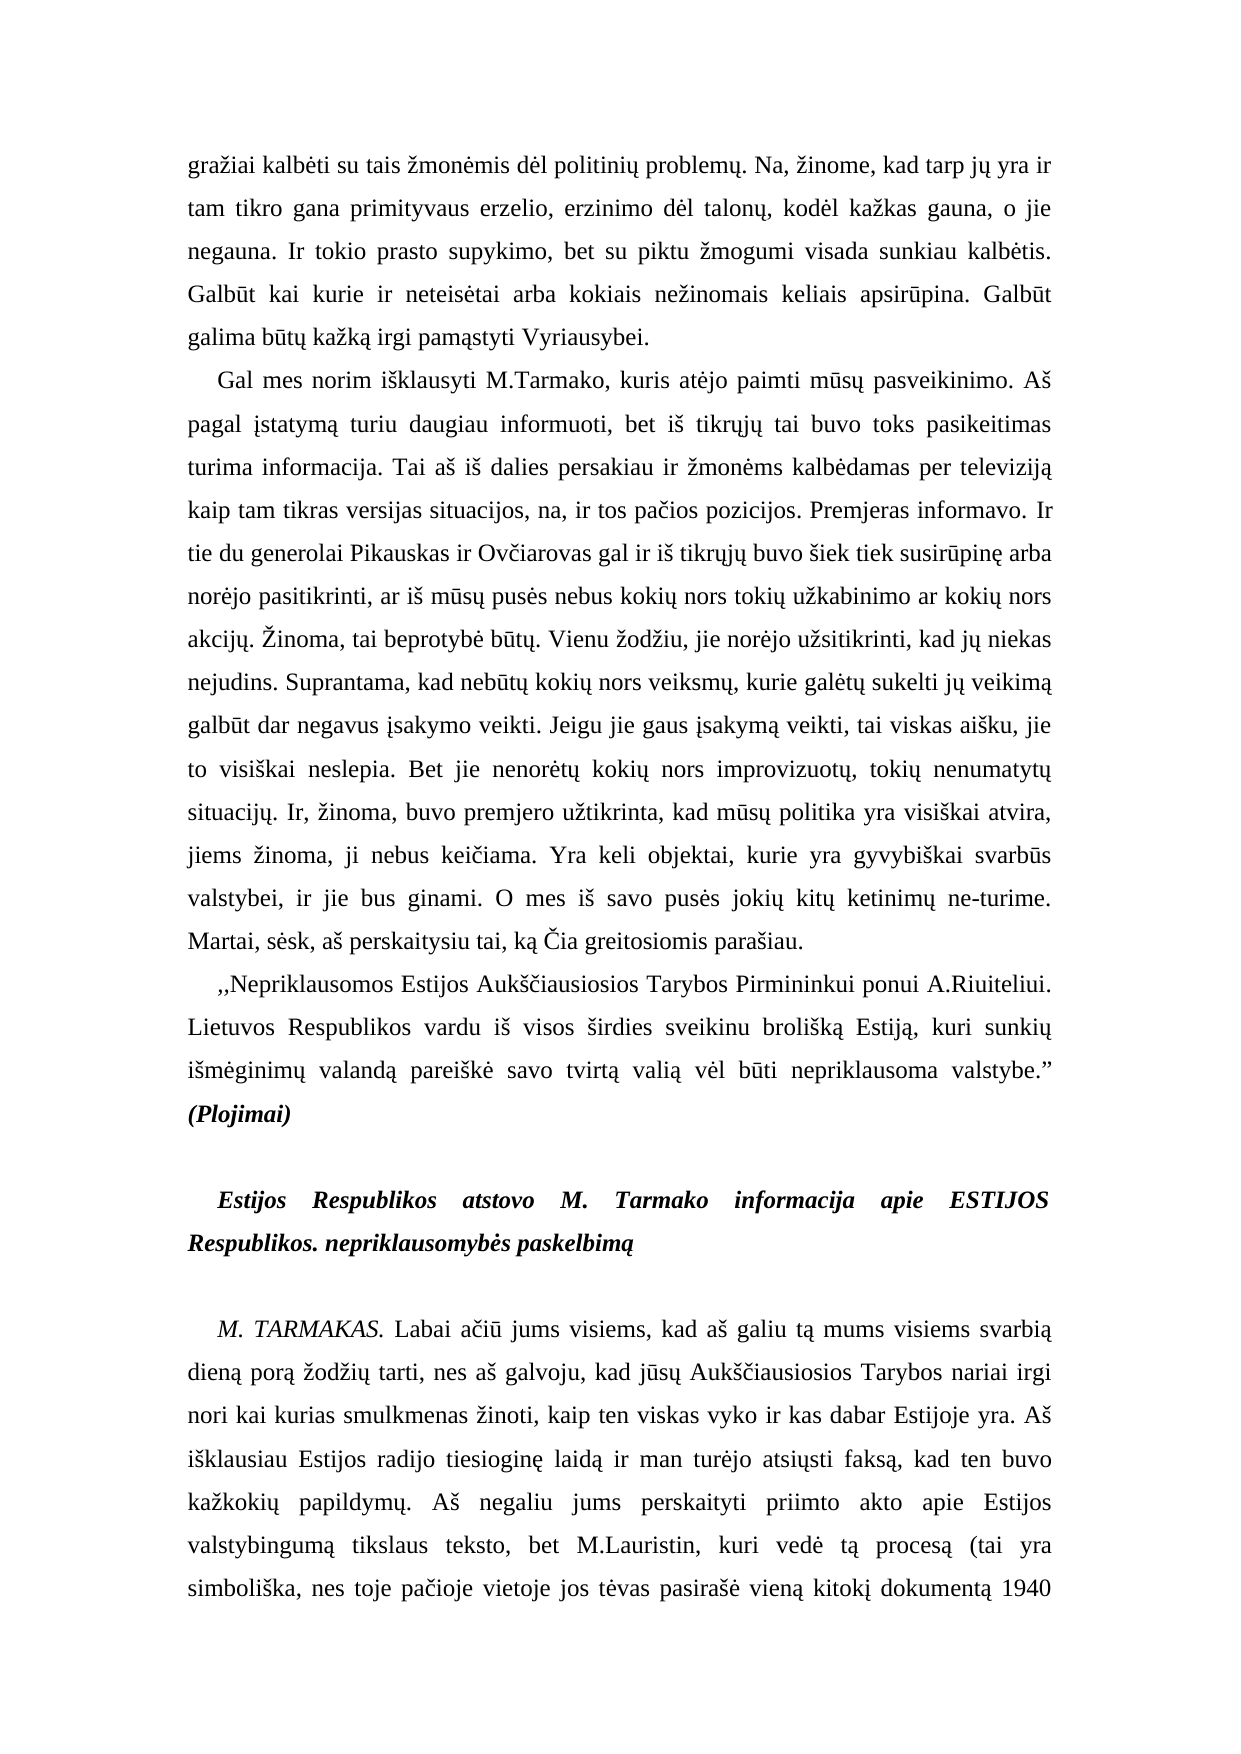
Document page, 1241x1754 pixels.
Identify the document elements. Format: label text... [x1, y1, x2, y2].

text M. TARMAKAS. Labai ačiū jums visiems, kad aš galiu tą mums visiems svarbią dieną porą žodžių tarti, nes aš galvoju, kad jūsų Aukščiausiosios Tarybos nariai irgi nori kai kurias smulkmenas žinoti, kaip ten viskas vyko ir kas dabar Estijoje yra. Aš išklausiau Estijos radijo tiesioginę laidą ir man turėjo atsiųsti faksą, kad ten buvo kažkokių papildymų. Aš negaliu jums perskaityti priimto akto apie Estijos valstybingumą tikslaus teksto, bet M.Lauristin, kuri vedė tą procesą (tai yra simboliška, nes toje pačioje vietoje jos tėvas pasirašė vieną kitokį dokumentą 1940 [187, 1314, 1053, 1602]
text Estijos Respublikos atstovo M. Tarmako informacija apie ESTIJOS Respublikos. nepriklausomybės paskelbimą [187, 1185, 1053, 1257]
text Gal mes norim išklausyti M.Tarmako, kuris atėjo paimti mūsų pasveikinimo. Aš pagal įstatymą turiu daugiau informuoti, bet iš tikrųjų tai buvo toks pasikeitimas turima informacija. Tai aš iš dalies persakiau ir žmonėms kalbėdamas per televiziją kaip tam tikras versijas situacijos, na, ir tos pačios pozicijos. Premjeras informavo. Ir tie du generolai Pikauskas ir Ovčiarovas gal ir iš tikrųjų buvo šiek tiek susirūpinę arba norėjo pasitikrinti, ar iš mūsų pusės nebus kokių nors tokių užkabinimo ar kokių nors akcijų. Žinoma, tai beprotybė būtų. Vienu žodžiu, jie norėjo užsitikrinti, kad jų niekas nejudins. Suprantama, kad nebūtų kokių nors veiksmų, kurie galėtų sukelti jų veikimą galbūt dar negavus įsakymo veikti. Jeigu jie gaus įsakymą veikti, tai viskas aišku, jie to visiškai neslepia. Bet jie nenorėtų kokių nors improvizuotų, tokių nenumatytų situacijų. Ir, žinoma, buvo premjero užtikrinta, kad mūsų politika yra visiškai atvira, jiems žinoma, ji nebus keičiama. Yra keli objektai, kurie yra gyvybiškai svarbūs valstybei, ir jie bus ginami. O mes iš savo pusės jokių kitų ketinimų ne-turime. Martai, sėsk, aš perskaitysiu tai, ką Čia greitosiomis parašiau. [187, 366, 1053, 955]
text gražiai kalbėti su tais žmonėmis dėl politinių problemų. Na, žinome, kad tarp jų yra ir tam tikro gana primityvaus erzelio, erzinimo dėl talonų, kodėl kažkas gauna, o jie negauna. Ir tokio prasto supykimo, bet su piktu žmogumi visada sunkiau kalbėtis. Galbūt kai kurie ir neteisėtai arba kokiais nežinomais keliais apsirūpina. Galbūt galima būtų kažką irgi pamąstyti Vyriausybei. [187, 150, 1053, 351]
text ,,Nepriklausomos Estijos Aukščiausiosios Tarybos Pirmininkui ponui A.Riuiteliui. Lietuvos Respublikos vardu iš visos širdies sveikinu brolišką Estiją, kuri sunkių išmėginimų valandą pareiškė savo tvirtą valią vėl būti nepriklausoma valstybe.” (Plojimai) [187, 969, 1053, 1127]
